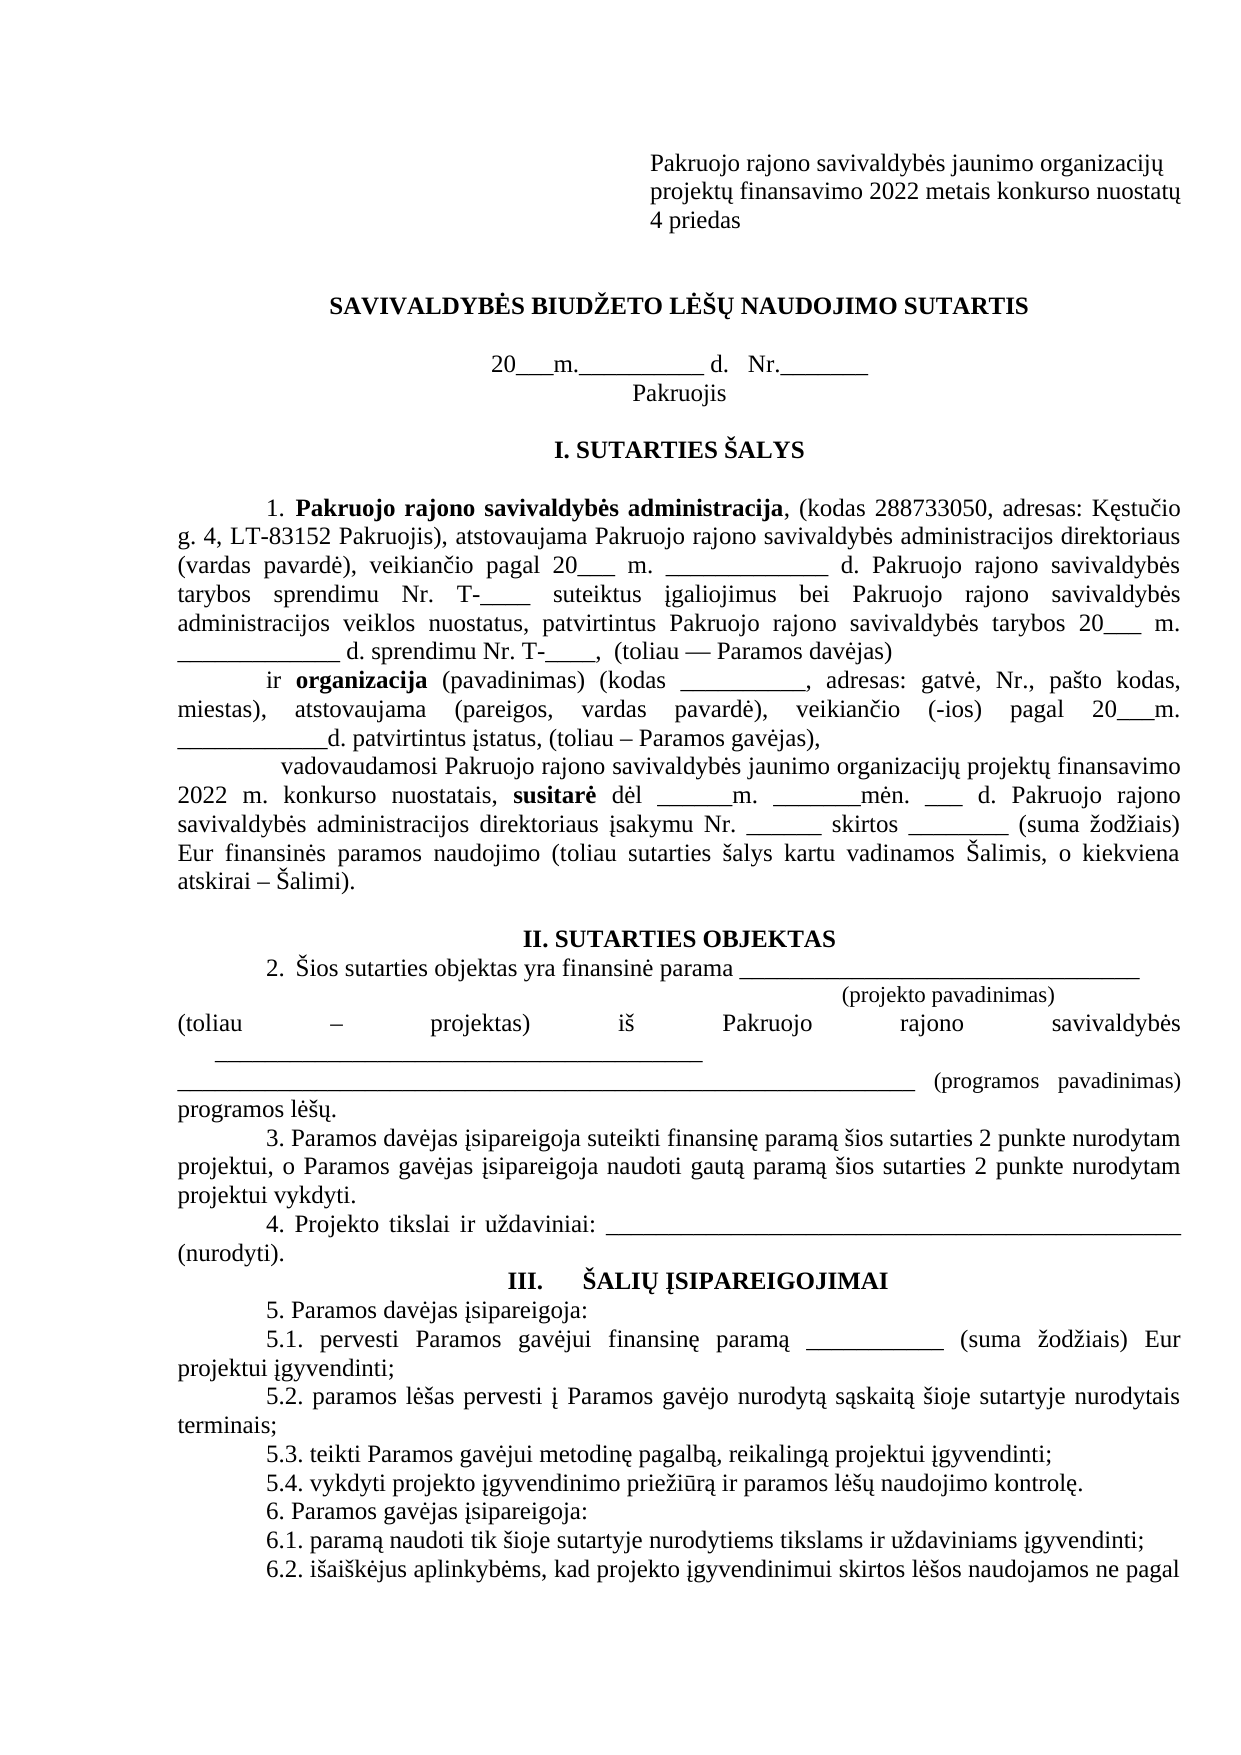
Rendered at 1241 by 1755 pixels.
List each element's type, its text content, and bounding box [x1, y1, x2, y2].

text 6.2. išaiškėjus aplinkybėms, kad projekto įgyvendinimui skirtos lėšos naudojamos ne pagal [177, 1554, 1181, 1583]
text 6. Paramos gavėjas įsipareigoja: [177, 1496, 1181, 1525]
text Pakruojis [177, 378, 1181, 406]
text Pakruojo rajono savivaldybės jaunimo organizacijų [650, 148, 1181, 176]
text 4 priedas [650, 205, 1181, 234]
text 2. Šios sutarties objektas yra finansinė parama ________________________________ [192, 953, 1181, 981]
text ___________________________________________________________ (programos pavadinimas) programos lėšų. [177, 1065, 1181, 1123]
text 5.3. teikti Paramos gavėjui metodinę pagalbą, reikalingą projektui įgyvendinti; [177, 1439, 1181, 1468]
text I. SUTARTIES ŠALYS [177, 435, 1181, 464]
text 5.1. pervesti Paramos gavėjui finansinę paramą ___________ (suma žodžiais) Eur projektui įgyvendinti; [177, 1324, 1181, 1381]
text 5. Paramos davėjas įsipareigoja: [177, 1295, 1181, 1324]
text 5.4. vykdyti projekto įgyvendinimo priežiūrą ir paramos lėšų naudojimo kontrolę. [177, 1468, 1181, 1496]
text II. SUTARTIES OBJEKTAS [177, 924, 1181, 953]
text 5.2. paramos lėšas pervesti į Paramos gavėjo nurodytą sąskaitą šioje sutartyje nurodytais terminais; [177, 1381, 1181, 1439]
text 20___m.__________ d. Nr._______ [177, 349, 1181, 378]
text III. ŠALIŲ ĮSIPAREIGOJIMAI [215, 1266, 1181, 1295]
text 6.1. paramą naudoti tik šioje sutartyje nurodytiems tikslams ir uždaviniams įgyvendinti; [177, 1525, 1181, 1554]
text 4. Projekto tikslai ir uždaviniai: ______________________________________________ (nurodyti). [177, 1209, 1181, 1266]
text (toliau – projektas) iš Pakruojo rajono savivaldybės _______________________________________ [177, 1008, 1181, 1065]
text vadovaudamosi Pakruojo rajono savivaldybės jaunimo organizacijų projektų finansavimo 2022 m. konkurso nuostatais, susitarė dėl ______m. _______mėn. ___ d. Pakruojo rajono savivaldybės administracijos direktoriaus įsakymu Nr. ______ skirtos ________ (suma žodžiais) Eur finansinės paramos naudojimo (toliau sutarties šalys kartu vadinamos Šalimis, o kiekviena atskirai – Šalimi). [177, 751, 1181, 895]
text (projekto pavadinimas) [281, 981, 1181, 1008]
text 1. Pakruojo rajono savivaldybės administracija, (kodas 288733050, adresas: Kęstučio g. 4, LT-83152 Pakruojis), atstovaujama Pakruojo rajono savivaldybės administracijos direktoriaus (vardas pavardė), veikiančio pagal 20___ m. _____________ d. Pakruojo rajono savivaldybės tarybos sprendimu Nr. T-____ suteiktus įgaliojimus bei Pakruojo rajono savivaldybės administracijos veiklos nuostatus, patvirtintus Pakruojo rajono savivaldybės tarybos 20___ m. _____________ d. sprendimu Nr. T-____, (toliau — Paramos davėjas) [177, 493, 1181, 665]
text projektų finansavimo 2022 metais konkurso nuostatų [650, 176, 1181, 205]
text 3. Paramos davėjas įsipareigoja suteikti finansinę paramą šios sutarties 2 punkte nurodytam projektui, o Paramos gavėjas įsipareigoja naudoti gautą paramą šios sutarties 2 punkte nurodytam projektui vykdyti. [177, 1123, 1181, 1209]
text SAVIVALDYBĖS BIUDŽETO LĖŠŲ NAUDOJIMO SUTARTIS [177, 291, 1181, 320]
text ir organizacija (pavadinimas) (kodas __________, adresas: gatvė, Nr., pašto kodas, miestas), atstovaujama (pareigos, vardas pavardė), veikiančio (-ios) pagal 20___m. ____________d. patvirtintus įstatus, (toliau – Paramos gavėjas), [177, 665, 1181, 751]
